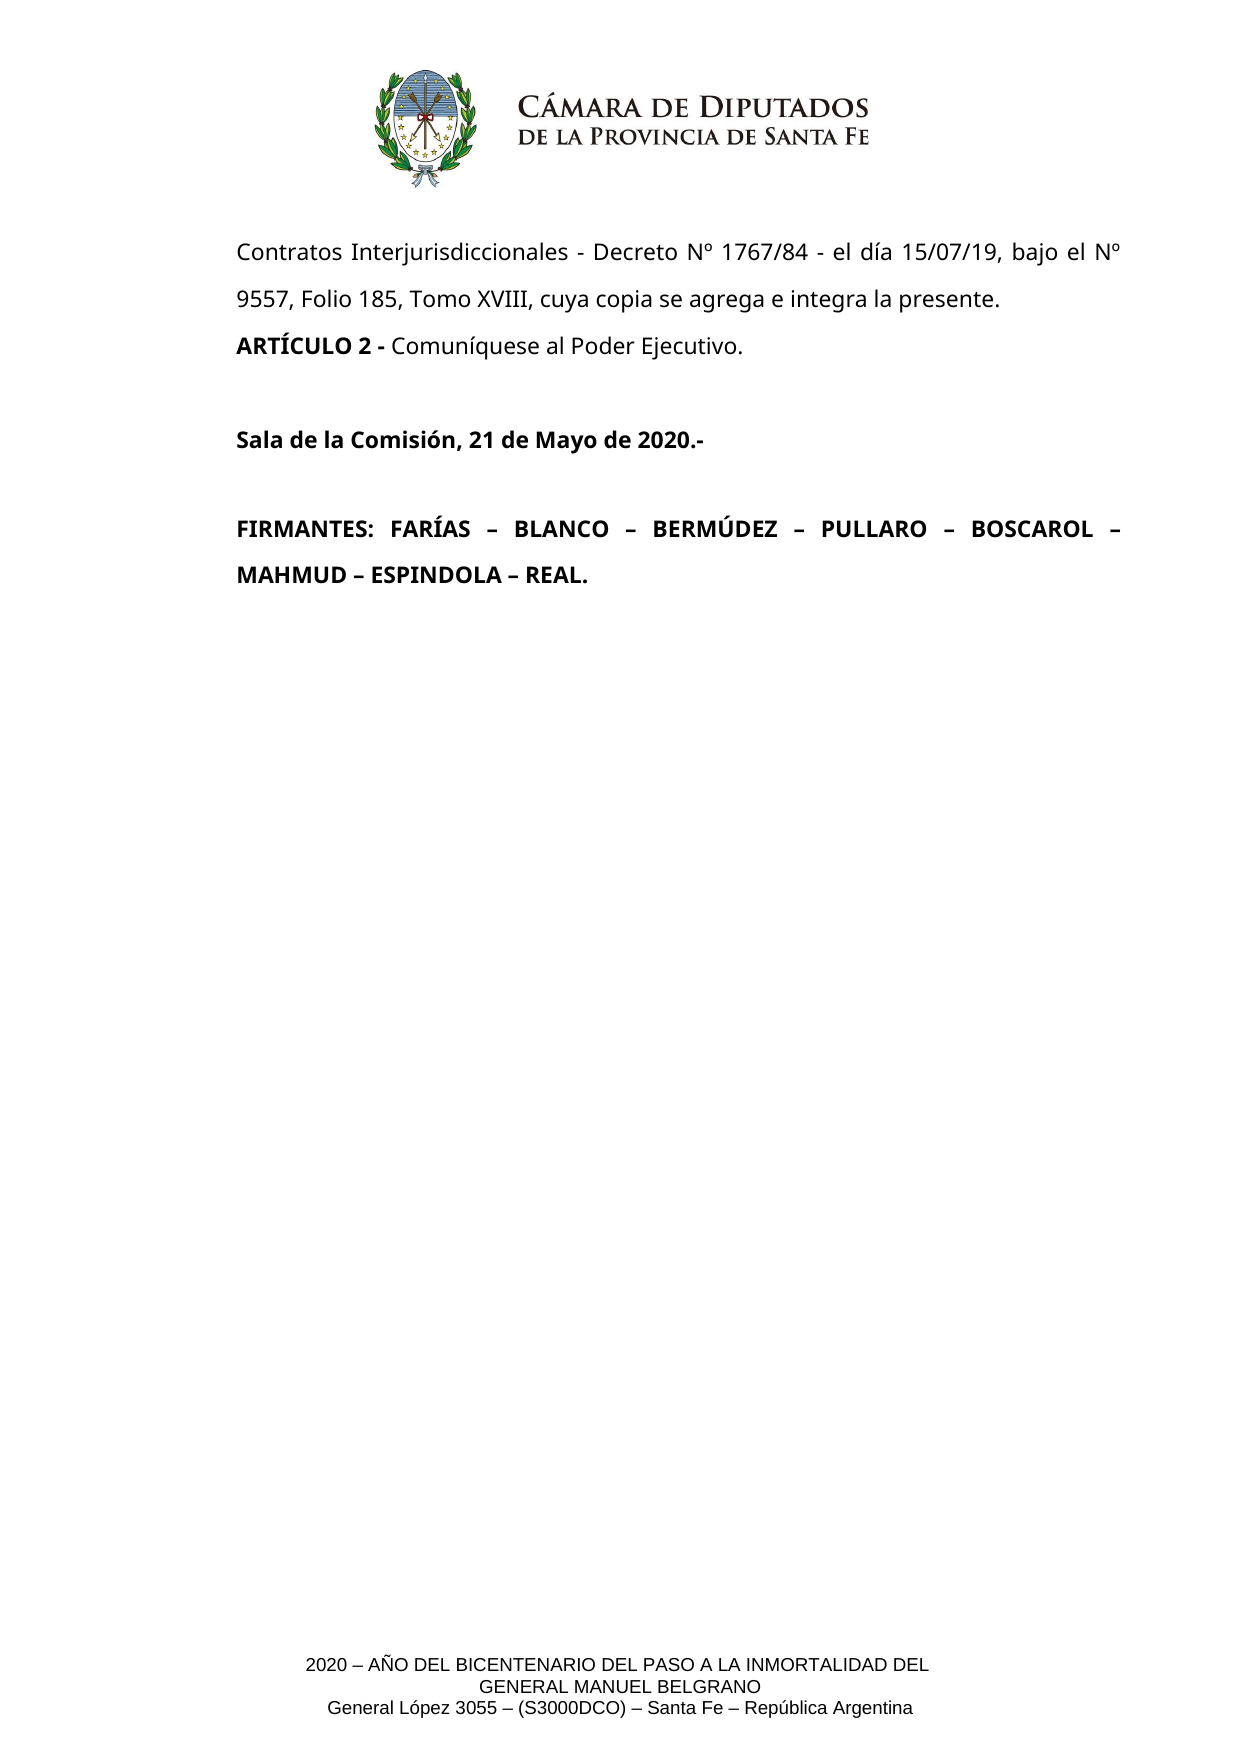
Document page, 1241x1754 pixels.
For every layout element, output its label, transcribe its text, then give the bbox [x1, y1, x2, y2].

text ARTÍCULO 2 - Comuníquese al Poder Ejecutivo. [236, 330, 1122, 361]
text Contratos Interjurisdiccionales - Decreto Nº 1767/84 - el día 15/07/19, bajo el Nº 9557, Folio 185, Tomo XVIII, cuya copia se agrega e integra la presente. [236, 236, 1122, 314]
picture [374, 70, 869, 192]
text Sala de la Comisión, 21 de Mayo de 2020.- [236, 424, 1122, 455]
text FIRMANTES: FARÍAS – BLANCO – BERMÚDEZ – PULLARO – BOSCAROL – MAHMUD – ESPINDOLA – REAL. [236, 513, 1122, 591]
